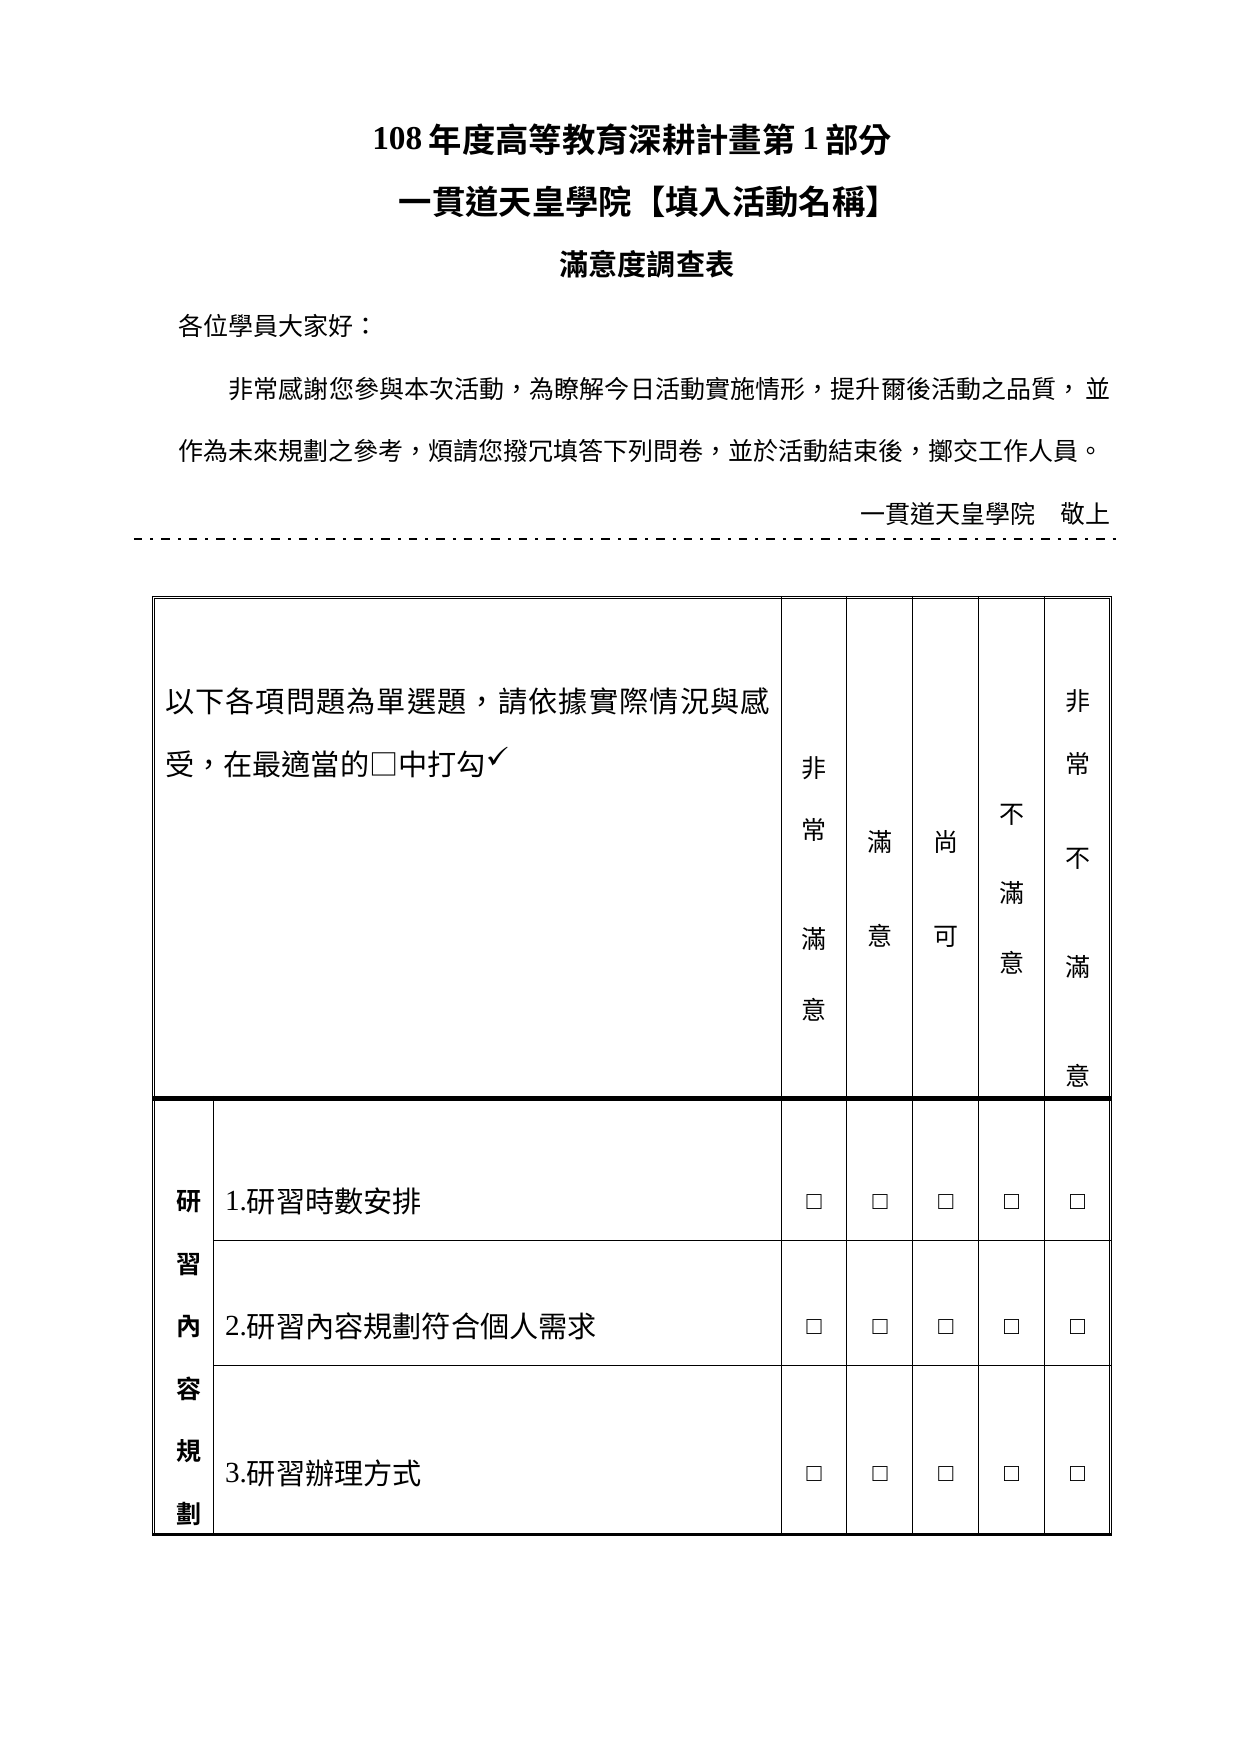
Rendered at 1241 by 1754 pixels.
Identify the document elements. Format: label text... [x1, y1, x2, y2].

text 108年度高等教育深耕計畫第1部分 [153, 96, 1110, 158]
table_cell □ [782, 1101, 846, 1239]
table_cell □ [979, 1241, 1044, 1364]
table_header 滿 意 [847, 599, 912, 1096]
table_cell □ [1045, 1366, 1109, 1533]
table_header 非 常 不 滿 意 [1045, 599, 1109, 1096]
table_cell □ [847, 1241, 912, 1364]
table_cell □ [782, 1366, 846, 1533]
text 非常感謝您參與本次活動，為瞭解今日活動實施情形，提升爾後活動之品質，並作為未來規劃之參考，煩請您撥冗填答下列問卷，並於活動結束後，擲交工作人員。 [178, 346, 1110, 471]
text 一貫道天皇學院【填入活動名稱】 [153, 158, 1110, 221]
table_cell □ [847, 1101, 912, 1239]
table_cell 1.研習時數安排 [214, 1101, 781, 1239]
text 一貫道天皇學院 敬上 [178, 471, 1110, 533]
text 各位學員大家好： [153, 283, 1110, 346]
table_cell □ [979, 1366, 1044, 1533]
table_cell □ [913, 1241, 978, 1364]
table_cell □ [913, 1366, 978, 1533]
table_cell □ [1045, 1101, 1109, 1239]
table_cell 研習內容規劃 [155, 1101, 213, 1533]
table_header 不 滿 意 [979, 599, 1044, 1096]
text 滿意度調查表 [153, 221, 1110, 283]
table_header 非 常 滿 意 [782, 599, 846, 1096]
table_cell □ [913, 1101, 978, 1239]
table_cell □ [979, 1101, 1044, 1239]
table_header 以下各項問題為單選題，請依據實際情況與感受，在最適當的□中打勾 [155, 599, 781, 1096]
table_cell □ [1045, 1241, 1109, 1364]
table_header 尚 可 [913, 599, 978, 1096]
table_cell □ [847, 1366, 912, 1533]
table_cell 2.研習內容規劃符合個人需求 [214, 1241, 781, 1364]
table_cell □ [782, 1241, 846, 1364]
table_cell 3.研習辦理方式 [214, 1366, 781, 1533]
